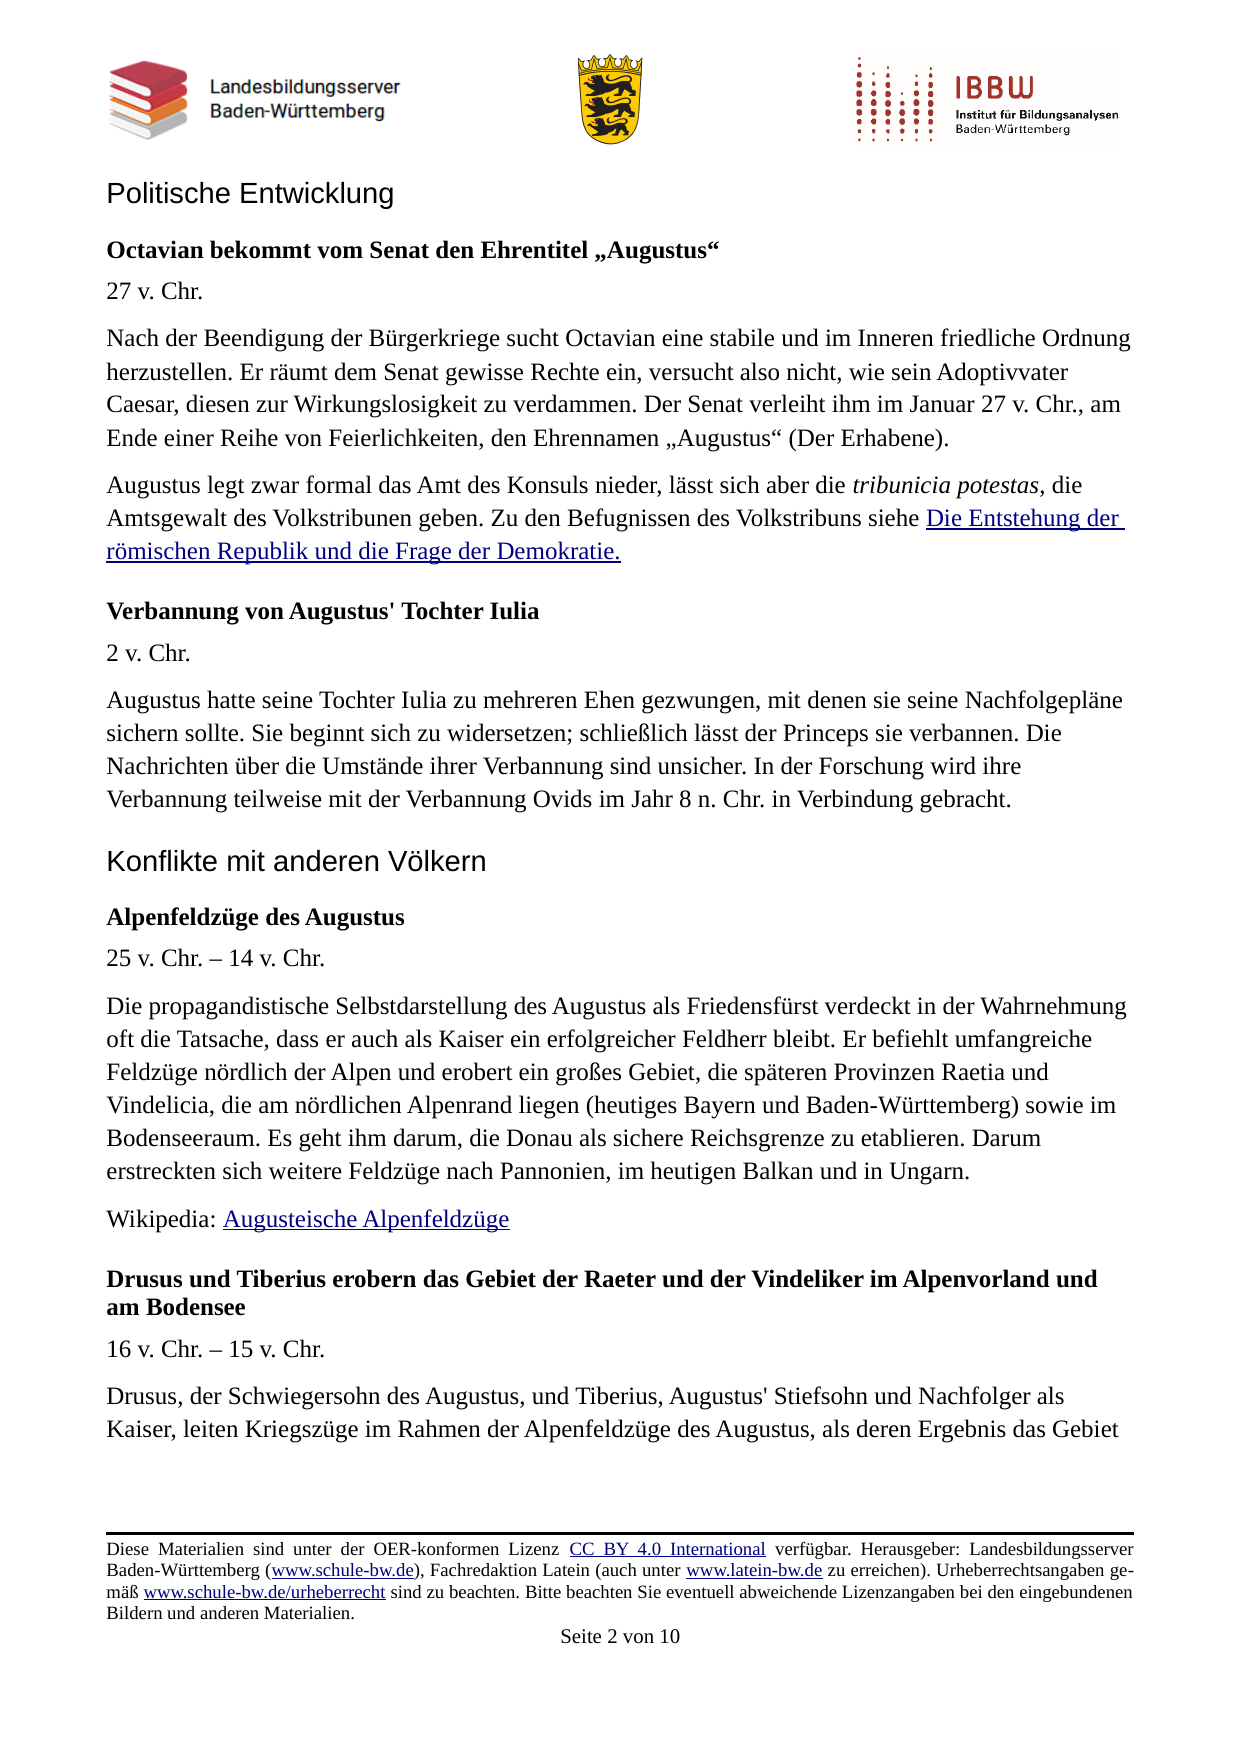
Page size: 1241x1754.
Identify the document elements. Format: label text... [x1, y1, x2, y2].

subtitle Konflikte mit anderen Völkern [106, 844, 1134, 877]
subtitle Alpenfeldzüge des Augustus [106, 902, 1134, 931]
subtitle Politische Entwicklung [106, 176, 1134, 210]
text Augustus legt zwar formal das Amt des Konsuls nieder, lässt sich aber die tribunicia potestas, die Amtsgewalt des Volkstribunen geben. Zu den Befugnissen des Volkstribuns siehe Die Entstehung der römischen Republik und die Frage der Demokratie. [106, 470, 1134, 565]
text Wikipedia: Augusteische Alpenfeldzüge [106, 1204, 1134, 1232]
text Die propagandistische Selbstdarstellung des Augustus als Friedensfürst verdeckt in der Wahrnehmung oft die Tatsache, dass er auch als Kaiser ein erfolgreicher Feldherr bleibt. Er befiehlt umfangreiche Feldzüge nördlich der Alpen und erobert ein großes Gebiet, die späteren Provinzen Raetia und Vindelicia, die am nördlichen Alpenrand liegen (heutiges Bayern und Baden-Württemberg) sowie im Bodenseeraum. Es geht ihm darum, die Donau als sichere Reichsgrenze zu etablieren. Darum erstreckten sich weitere Feldzüge nach Pannonien, im heutigen Balkan und in Ungarn. [106, 991, 1134, 1185]
subtitle Drusus und Tiberius erobern das Gebiet der Raeter und der Vindeliker im Alpenvorland und am Bodensee [106, 1264, 1134, 1321]
subtitle Verbannung von Augustus' Tochter Iulia [106, 596, 1134, 625]
picture [97, 47, 414, 150]
picture [577, 54, 643, 145]
text 25 v. Chr. – 14 v. Chr. [106, 943, 1134, 972]
text 2 v. Chr. [106, 638, 1134, 666]
subtitle Octavian bekommt vom Senat den Ehrentitel „Augustus“ [106, 235, 1134, 263]
text 16 v. Chr. – 15 v. Chr. [106, 1334, 1134, 1362]
text 27 v. Chr. [106, 276, 1134, 305]
text Augustus hatte seine Tochter Iulia zu mehreren Ehen gezwungen, mit denen sie seine Nachfolgepläne sichern sollte. Sie beginnt sich zu widersetzen; schließlich lässt der Princeps sie verbannen. Die Nachrichten über die Umstände ihrer Verbannung sind unsicher. In der Forschung wird ihre Verbannung teilweise mit der Verbannung Ovids im Jahr 8 n. Chr. in Verbindung gebracht. [106, 685, 1134, 813]
picture [852, 52, 1122, 146]
text Drusus, der Schwiegersohn des Augustus, und Tiberius, Augustus' Stiefsohn und Nachfolger als Kaiser, leiten Kriegszüge im Rahmen der Alpenfeldzüge des Augustus, als deren Ergebnis das Gebiet [106, 1381, 1134, 1443]
text Nach der Beendigung der Bürgerkriege sucht Octavian eine stabile und im Inneren friedliche Ordnung herzustellen. Er räumt dem Senat gewisse Rechte ein, versucht also nicht, wie sein Adoptivvater Caesar, diesen zur Wirkungslosigkeit zu verdammen. Der Senat verleiht ihm im Januar 27 v. Chr., am Ende einer Reihe von Feierlichkeiten, den Ehrennamen „Augustus“ (Der Erhabene). [106, 323, 1134, 451]
